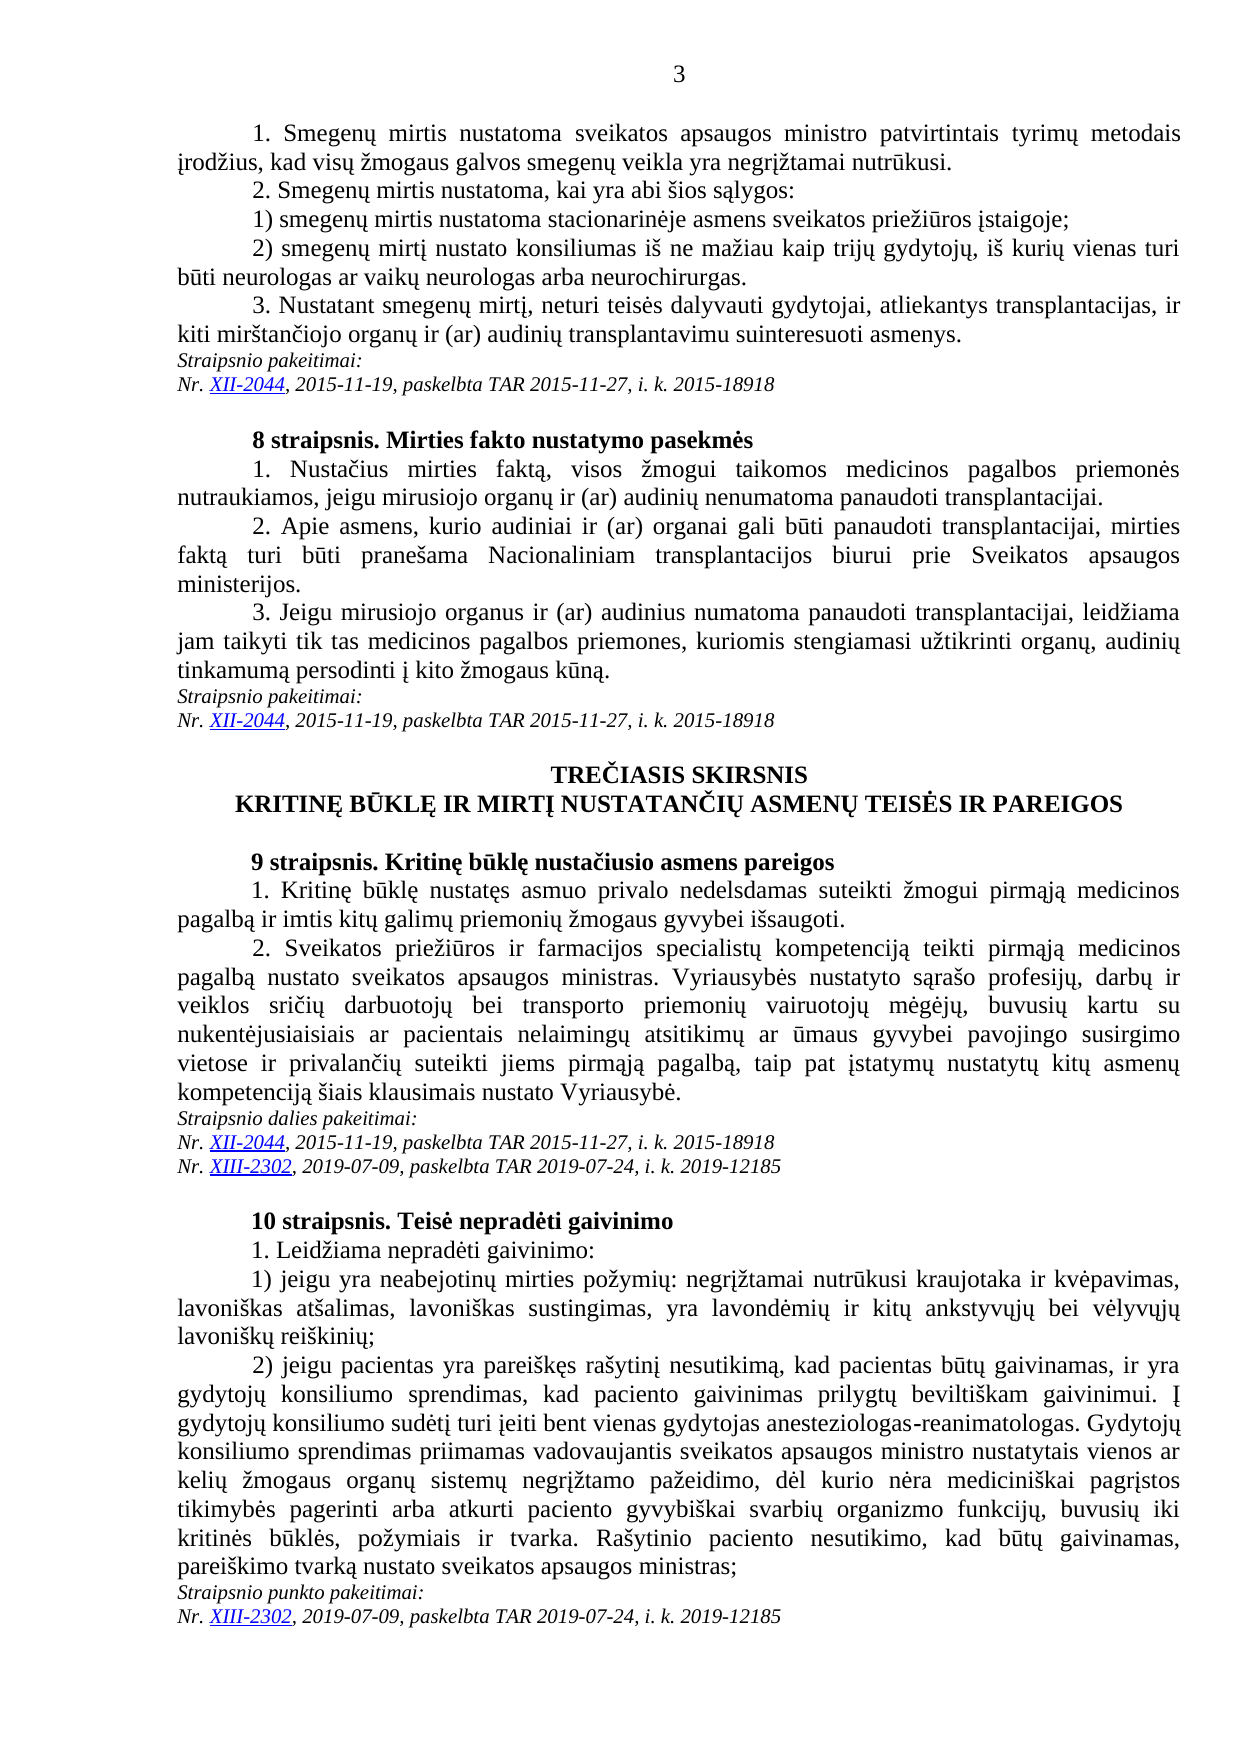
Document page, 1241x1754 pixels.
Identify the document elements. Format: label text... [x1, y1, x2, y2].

text Nr. XII-2044, 2015-11-19, paskelbta TAR 2015-11-27, i. k. 2015-18918 [177, 372, 1181, 396]
text 1. Leidžiama nepradėti gaivinimo: [177, 1235, 1181, 1264]
text 2) jeigu pacientas yra pareiškęs rašytinį nesutikimą, kad pacientas būtų gaivinamas, ir yra gydytojų konsiliumo sprendimas, kad paciento gaivinimas prilygtų beviltiškam gaivinimui. Į gydytojų konsiliumo sudėtį turi įeiti bent vienas gydytojas anesteziologas-reanimatologas. Gydytojų konsiliumo sprendimas priimamas vadovaujantis sveikatos apsaugos ministro nustatytais vienos ar kelių žmogaus organų sistemų negrįžtamo pažeidimo, dėl kurio nėra mediciniškai pagrįstos tikimybės pagerinti arba atkurti paciento gyvybiškai svarbių organizmo funkcijų, buvusių iki kritinės būklės, požymiais ir tvarka. Rašytinio paciento nesutikimo, kad būtų gaivinamas, pareiškimo tvarką nustato sveikatos apsaugos ministras; [177, 1350, 1181, 1580]
text Nr. XIII-2302, 2019-07-09, paskelbta TAR 2019-07-24, i. k. 2019-12185 [177, 1604, 1181, 1628]
text 8 straipsnis. Mirties fakto nustatymo pasekmės [177, 425, 1181, 454]
subtitle Trečiasis skirsnis [177, 761, 1181, 789]
text 1. Nustačius mirties faktą, visos žmogui taikomos medicinos pagalbos priemonės nutraukiamos, jeigu mirusiojo organų ir (ar) audinių nenumatoma panaudoti transplantacijai. [177, 454, 1181, 511]
text Straipsnio pakeitimai: [177, 348, 1181, 372]
text 3. Nustatant smegenų mirtį, neturi teisės dalyvauti gydytojai, atliekantys transplantacijas, ir kiti mirštančiojo organų ir (ar) audinių transplantavimu suinteresuoti asmenys. [177, 291, 1181, 348]
text Straipsnio pakeitimai: [177, 684, 1181, 708]
text 2. Smegenų mirtis nustatoma, kai yra abi šios sąlygos: [177, 176, 1181, 204]
text 2. Apie asmens, kurio audiniai ir (ar) organai gali būti panaudoti transplantacijai, mirties faktą turi būti pranešama Nacionaliniam transplantacijos biurui prie Sveikatos apsaugos ministerijos. [177, 511, 1181, 597]
subtitle KRITINĘ BŪKLĘ IR MIRTĮ NUSTATANČIŲ ASMENŲ TEISĖS IR PAREIGOS [177, 789, 1181, 818]
text Nr. XII-2044, 2015-11-19, paskelbta TAR 2015-11-27, i. k. 2015-18918 [177, 1129, 1181, 1154]
text 1) jeigu yra neabejotinų mirties požymių: negrįžtamai nutrūkusi kraujotaka ir kvėpavimas, lavoniškas atšalimas, lavoniškas sustingimas, yra lavondėmių ir kitų ankstyvųjų bei vėlyvųjų lavoniškų reiškinių; [177, 1264, 1181, 1350]
text 1. Smegenų mirtis nustatoma sveikatos apsaugos ministro patvirtintais tyrimų metodais įrodžius, kad visų žmogaus galvos smegenų veikla yra negrįžtamai nutrūkusi. [177, 118, 1181, 176]
text 9 straipsnis. Kritinę būklę nustačiusio asmens pareigos [177, 847, 1181, 876]
text 3. Jeigu mirusiojo organus ir (ar) audinius numatoma panaudoti transplantacijai, leidžiama jam taikyti tik tas medicinos pagalbos priemones, kuriomis stengiamasi užtikrinti organų, audinių tinkamumą persodinti į kito žmogaus kūną. [177, 597, 1181, 684]
text Straipsnio dalies pakeitimai: [177, 1106, 1181, 1129]
text Nr. XII-2044, 2015-11-19, paskelbta TAR 2015-11-27, i. k. 2015-18918 [177, 708, 1181, 732]
text 1) smegenų mirtis nustatoma stacionarinėje asmens sveikatos priežiūros įstaigoje; [177, 204, 1181, 233]
text Nr. XIII-2302, 2019-07-09, paskelbta TAR 2019-07-24, i. k. 2019-12185 [177, 1154, 1181, 1178]
text 2. Sveikatos priežiūros ir farmacijos specialistų kompetenciją teikti pirmąją medicinos pagalbą nustato sveikatos apsaugos ministras. Vyriausybės nustatyto sąrašo profesijų, darbų ir veiklos sričių darbuotojų bei transporto priemonių vairuotojų mėgėjų, buvusių kartu su nukentėjusiaisiais ar pacientais nelaimingų atsitikimų ar ūmaus gyvybei pavojingo susirgimo vietose ir privalančių suteikti jiems pirmąją pagalbą, taip pat įstatymų nustatytų kitų asmenų kompetenciją šiais klausimais nustato Vyriausybė. [177, 933, 1181, 1106]
text 1. Kritinę būklę nustatęs asmuo privalo nedelsdamas suteikti žmogui pirmąją medicinos pagalbą ir imtis kitų galimų priemonių žmogaus gyvybei išsaugoti. [177, 876, 1181, 933]
text Straipsnio punkto pakeitimai: [177, 1580, 1181, 1604]
text 2) smegenų mirtį nustato konsiliumas iš ne mažiau kaip trijų gydytojų, iš kurių vienas turi būti neurologas ar vaikų neurologas arba neurochirurgas. [177, 233, 1181, 291]
text 10 straipsnis. Teisė nepradėti gaivinimo [177, 1206, 1181, 1235]
